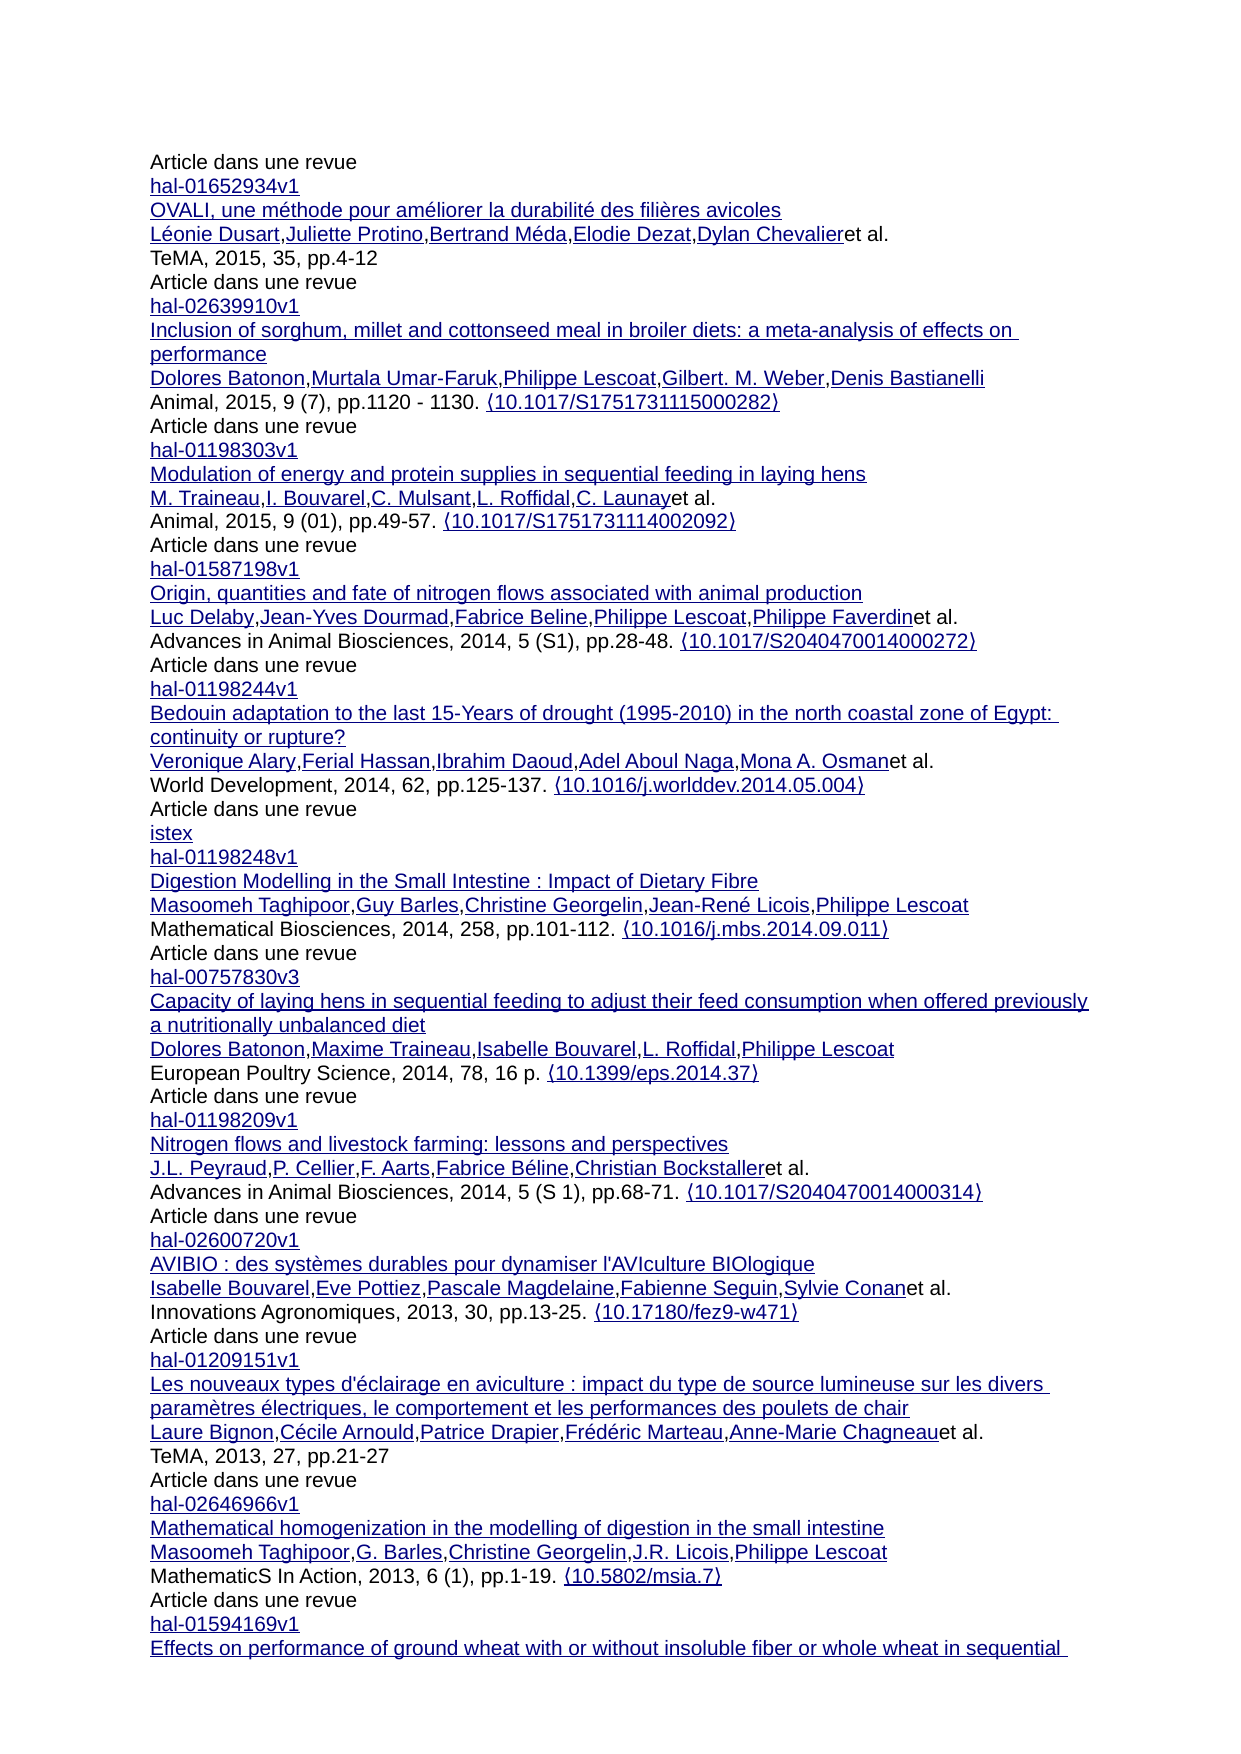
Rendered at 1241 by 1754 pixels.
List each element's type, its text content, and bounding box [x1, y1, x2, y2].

table_cell Article dans une revue hal-01652934v1 [150, 150, 1090, 198]
table_cell Les nouveaux types d'éclairage en aviculture : impact du type de source lumineuse sur les divers paramètres électriques, le comportement et les performances des poulets de chair Laure Bignon,Cécile Arnould,Patrice Drapier,Frédéric Marteau,Anne-Marie Chagneauet al. TeMA, 2013, 27, pp.21-27 Article dans une revue hal-02646966v1 [150, 1372, 1090, 1516]
table_cell Origin, quantities and fate of nitrogen flows associated with animal production Luc Delaby,Jean-Yves Dourmad,Fabrice Beline,Philippe Lescoat,Philippe Faverdinet al. Advances in Animal Biosciences, 2014, 5 (S1), pp.28-48. ⟨10.1017/S2040470014000272⟩ Article dans une revue hal-01198244v1 [150, 581, 1090, 701]
table_cell Mathematical homogenization in the modelling of digestion in the small intestine Masoomeh Taghipoor,G. Barles,Christine Georgelin,J.R. Licois,Philippe Lescoat MathematicS In Action, 2013, 6 (1), pp.1-19. ⟨10.5802/msia.7⟩ Article dans une revue hal-01594169v1 [150, 1516, 1090, 1635]
table_cell Nitrogen flows and livestock farming: lessons and perspectives J.L. Peyraud,P. Cellier,F. Aarts,Fabrice Béline,Christian Bockstalleret al. Advances in Animal Biosciences, 2014, 5 (S 1), pp.68-71. ⟨10.1017/S2040470014000314⟩ Article dans une revue hal-02600720v1 [150, 1132, 1090, 1252]
table_cell Digestion Modelling in the Small Intestine : Impact of Dietary Fibre Masoomeh Taghipoor,Guy Barles,Christine Georgelin,Jean-René Licois,Philippe Lescoat Mathematical Biosciences, 2014, 258, pp.101-112. ⟨10.1016/j.mbs.2014.09.011⟩ Article dans une revue hal-00757830v3 [150, 869, 1090, 988]
table_cell Bedouin adaptation to the last 15-Years of drought (1995-2010) in the north coastal zone of Egypt: continuity or rupture? Veronique Alary,Ferial Hassan,Ibrahim Daoud,Adel Aboul Naga,Mona A. Osmanet al. World Development, 2014, 62, pp.125-137. ⟨10.1016/j.worlddev.2014.05.004⟩ Article dans une revue istex hal-01198248v1 [150, 701, 1090, 869]
table_cell Effects on performance of ground wheat with or without insoluble fiber or whole wheat in sequential [150, 1635, 1090, 1659]
table_cell Capacity of laying hens in sequential feeding to adjust their feed consumption when offered previously a nutritionally unbalanced diet Dolores Batonon,Maxime Traineau,Isabelle Bouvarel,L. Roffidal,Philippe Lescoat European Poultry Science, 2014, 78, 16 p. ⟨10.1399/eps.2014.37⟩ Article dans une revue hal-01198209v1 [150, 989, 1090, 1132]
table_cell Modulation of energy and protein supplies in sequential feeding in laying hens M. Traineau,I. Bouvarel,C. Mulsant,L. Roffidal,C. Launayet al. Animal, 2015, 9 (01), pp.49-57. ⟨10.1017/S1751731114002092⟩ Article dans une revue hal-01587198v1 [150, 461, 1090, 581]
table_cell OVALI, une méthode pour améliorer la durabilité des filières avicoles Léonie Dusart,Juliette Protino,Bertrand Méda,Elodie Dezat,Dylan Chevalieret al. TeMA, 2015, 35, pp.4-12 Article dans une revue hal-02639910v1 [150, 198, 1090, 318]
table_cell AVIBIO : des systèmes durables pour dynamiser l'AVIculture BIOlogique Isabelle Bouvarel,Eve Pottiez,Pascale Magdelaine,Fabienne Seguin,Sylvie Conanet al. Innovations Agronomiques, 2013, 30, pp.13-25. ⟨10.17180/fez9-w471⟩ Article dans une revue hal-01209151v1 [150, 1252, 1090, 1372]
table_cell Inclusion of sorghum, millet and cottonseed meal in broiler diets: a meta-analysis of effects on performance Dolores Batonon,Murtala Umar-Faruk,Philippe Lescoat,Gilbert. M. Weber,Denis Bastianelli Animal, 2015, 9 (7), pp.1120 - 1130. ⟨10.1017/S1751731115000282⟩ Article dans une revue hal-01198303v1 [150, 318, 1090, 461]
